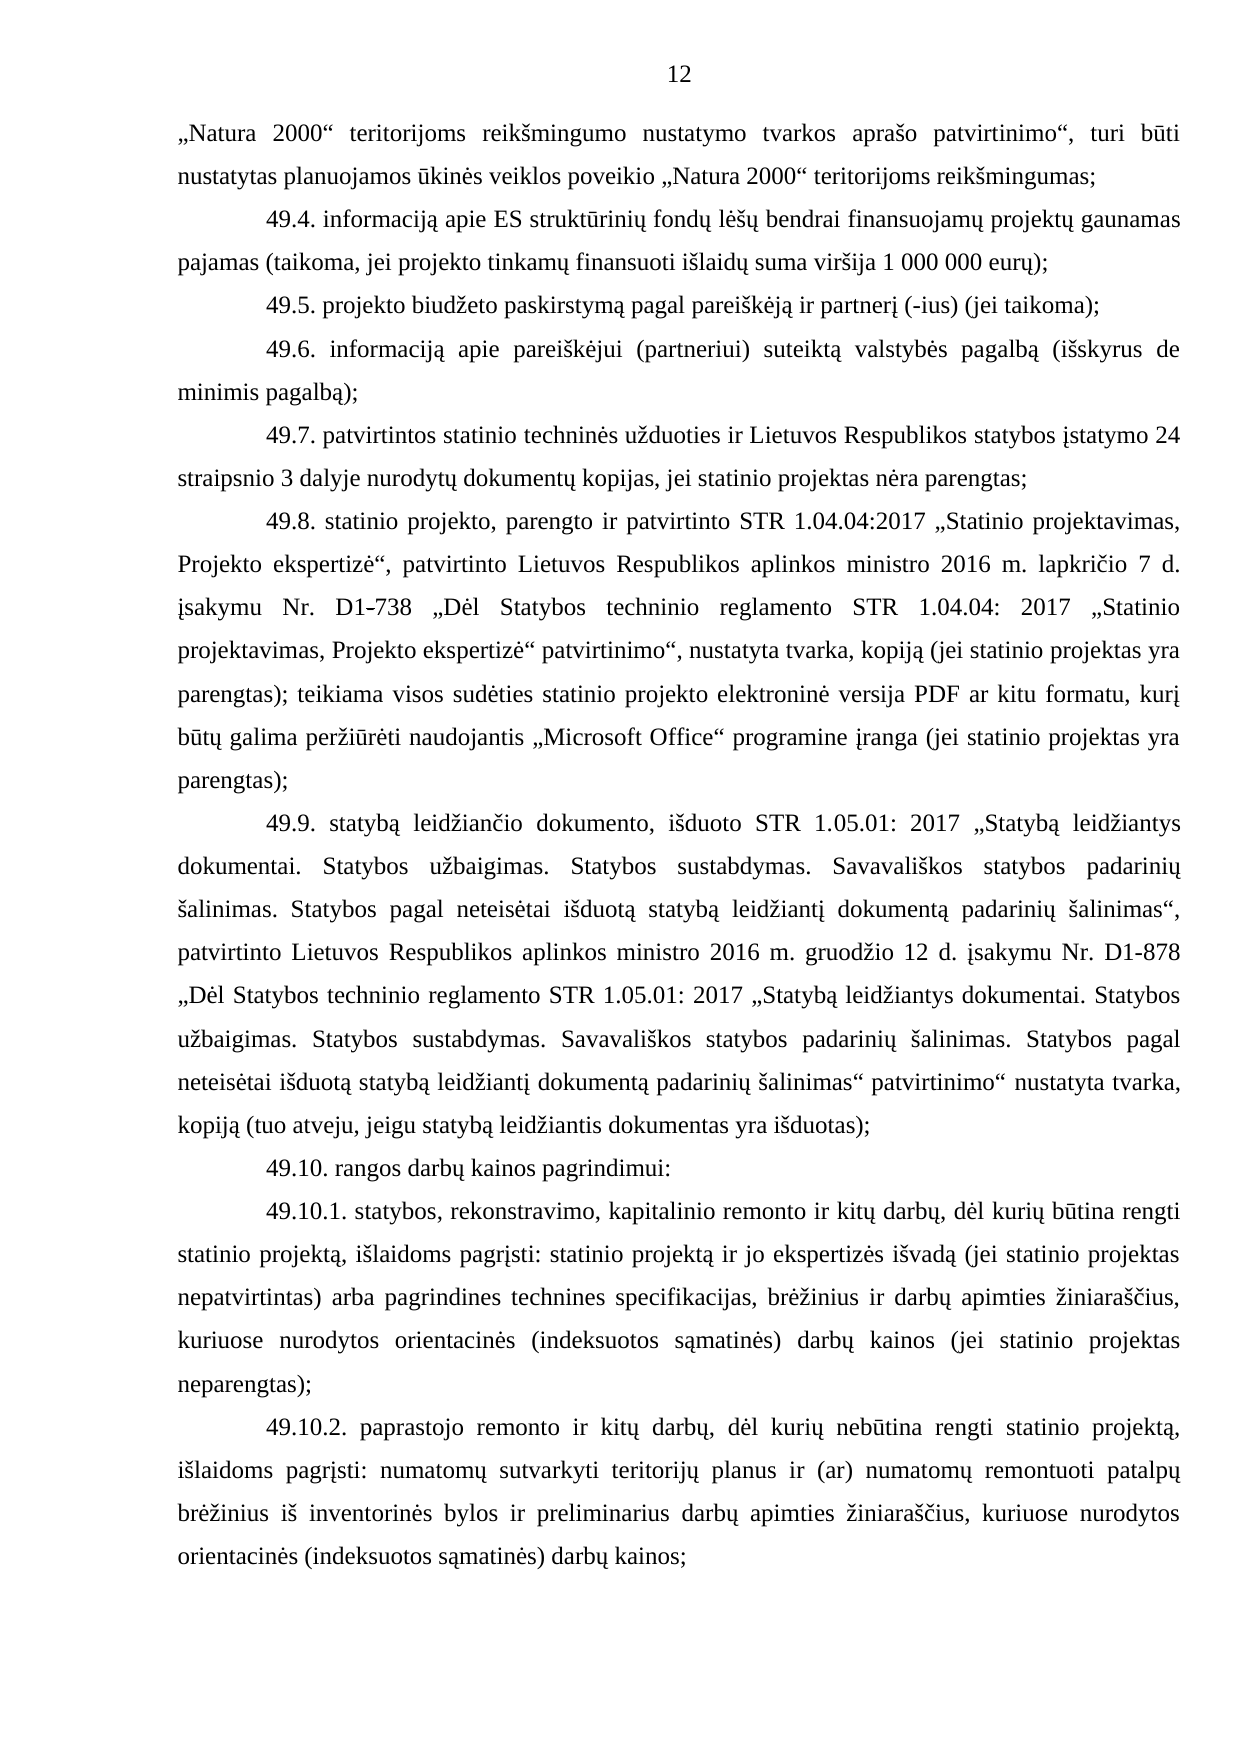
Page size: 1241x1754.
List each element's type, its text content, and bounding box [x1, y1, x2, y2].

text 49.4. informaciją apie ES struktūrinių fondų lėšų bendrai finansuojamų projektų gaunamas pajamas (taikoma, jei projekto tinkamų finansuoti išlaidų suma viršija 1 000 000 eurų); [177, 204, 1181, 276]
text 49.5. projekto biudžeto paskirstymą pagal pareiškėją ir partnerį (-ius) (jei taikoma); [177, 291, 1181, 319]
text 49.9. statybą leidžiančio dokumento, išduoto STR 1.05.01: 2017 „Statybą leidžiantys dokumentai. Statybos užbaigimas. Statybos sustabdymas. Savavališkos statybos padarinių šalinimas. Statybos pagal neteisėtai išduotą statybą leidžiantį dokumentą padarinių šalinimas“, patvirtinto Lietuvos Respublikos aplinkos ministro 2016 m. gruodžio 12 d. įsakymu Nr. D1-878 „Dėl Statybos techninio reglamento STR 1.05.01: 2017 „Statybą leidžiantys dokumentai. Statybos užbaigimas. Statybos sustabdymas. Savavališkos statybos padarinių šalinimas. Statybos pagal neteisėtai išduotą statybą leidžiantį dokumentą padarinių šalinimas“ patvirtinimo“ nustatyta tvarka, kopiją (tuo atveju, jeigu statybą leidžiantis dokumentas yra išduotas); [177, 808, 1181, 1139]
text 49.10. rangos darbų kainos pagrindimui: [177, 1153, 1181, 1182]
text 49.10.2. paprastojo remonto ir kitų darbų, dėl kurių nebūtina rengti statinio projektą, išlaidoms pagrįsti: numatomų sutvarkyti teritorijų planus ir (ar) numatomų remontuoti patalpų brėžinius iš inventorinės bylos ir preliminarius darbų apimties žiniaraščius, kuriuose nurodytos orientacinės (indeksuotos sąmatinės) darbų kainos; [177, 1412, 1181, 1570]
text 49.8. statinio projekto, parengto ir patvirtinto STR 1.04.04:2017 „Statinio projektavimas, Projekto ekspertizė“, patvirtinto Lietuvos Respublikos aplinkos ministro 2016 m. lapkričio 7 d. įsakymu Nr. D1-738 „Dėl Statybos techninio reglamento STR 1.04.04: 2017 „Statinio projektavimas, Projekto ekspertizė“ patvirtinimo“, nustatyta tvarka, kopiją (jei statinio projektas yra parengtas); teikiama visos sudėties statinio projekto elektroninė versija PDF ar kitu formatu, kurį būtų galima peržiūrėti naudojantis „Microsoft Office“ programine įranga (jei statinio projektas yra parengtas); [177, 506, 1181, 794]
text 49.7. patvirtintos statinio techninės užduoties ir Lietuvos Respublikos statybos įstatymo 24 straipsnio 3 dalyje nurodytų dokumentų kopijas, jei statinio projektas nėra parengtas; [177, 420, 1181, 492]
text „Natura 2000“ teritorijoms reikšmingumo nustatymo tvarkos aprašo patvirtinimo“, turi būti nustatytas planuojamos ūkinės veiklos poveikio „Natura 2000“ teritorijoms reikšmingumas; [177, 118, 1181, 190]
text 49.10.1. statybos, rekonstravimo, kapitalinio remonto ir kitų darbų, dėl kurių būtina rengti statinio projektą, išlaidoms pagrįsti: statinio projektą ir jo ekspertizės išvadą (jei statinio projektas nepatvirtintas) arba pagrindines technines specifikacijas, brėžinius ir darbų apimties žiniaraščius, kuriuose nurodytos orientacinės (indeksuotos sąmatinės) darbų kainos (jei statinio projektas neparengtas); [177, 1196, 1181, 1397]
text 49.6. informaciją apie pareiškėjui (partneriui) suteiktą valstybės pagalbą (išskyrus de minimis pagalbą); [177, 334, 1181, 406]
